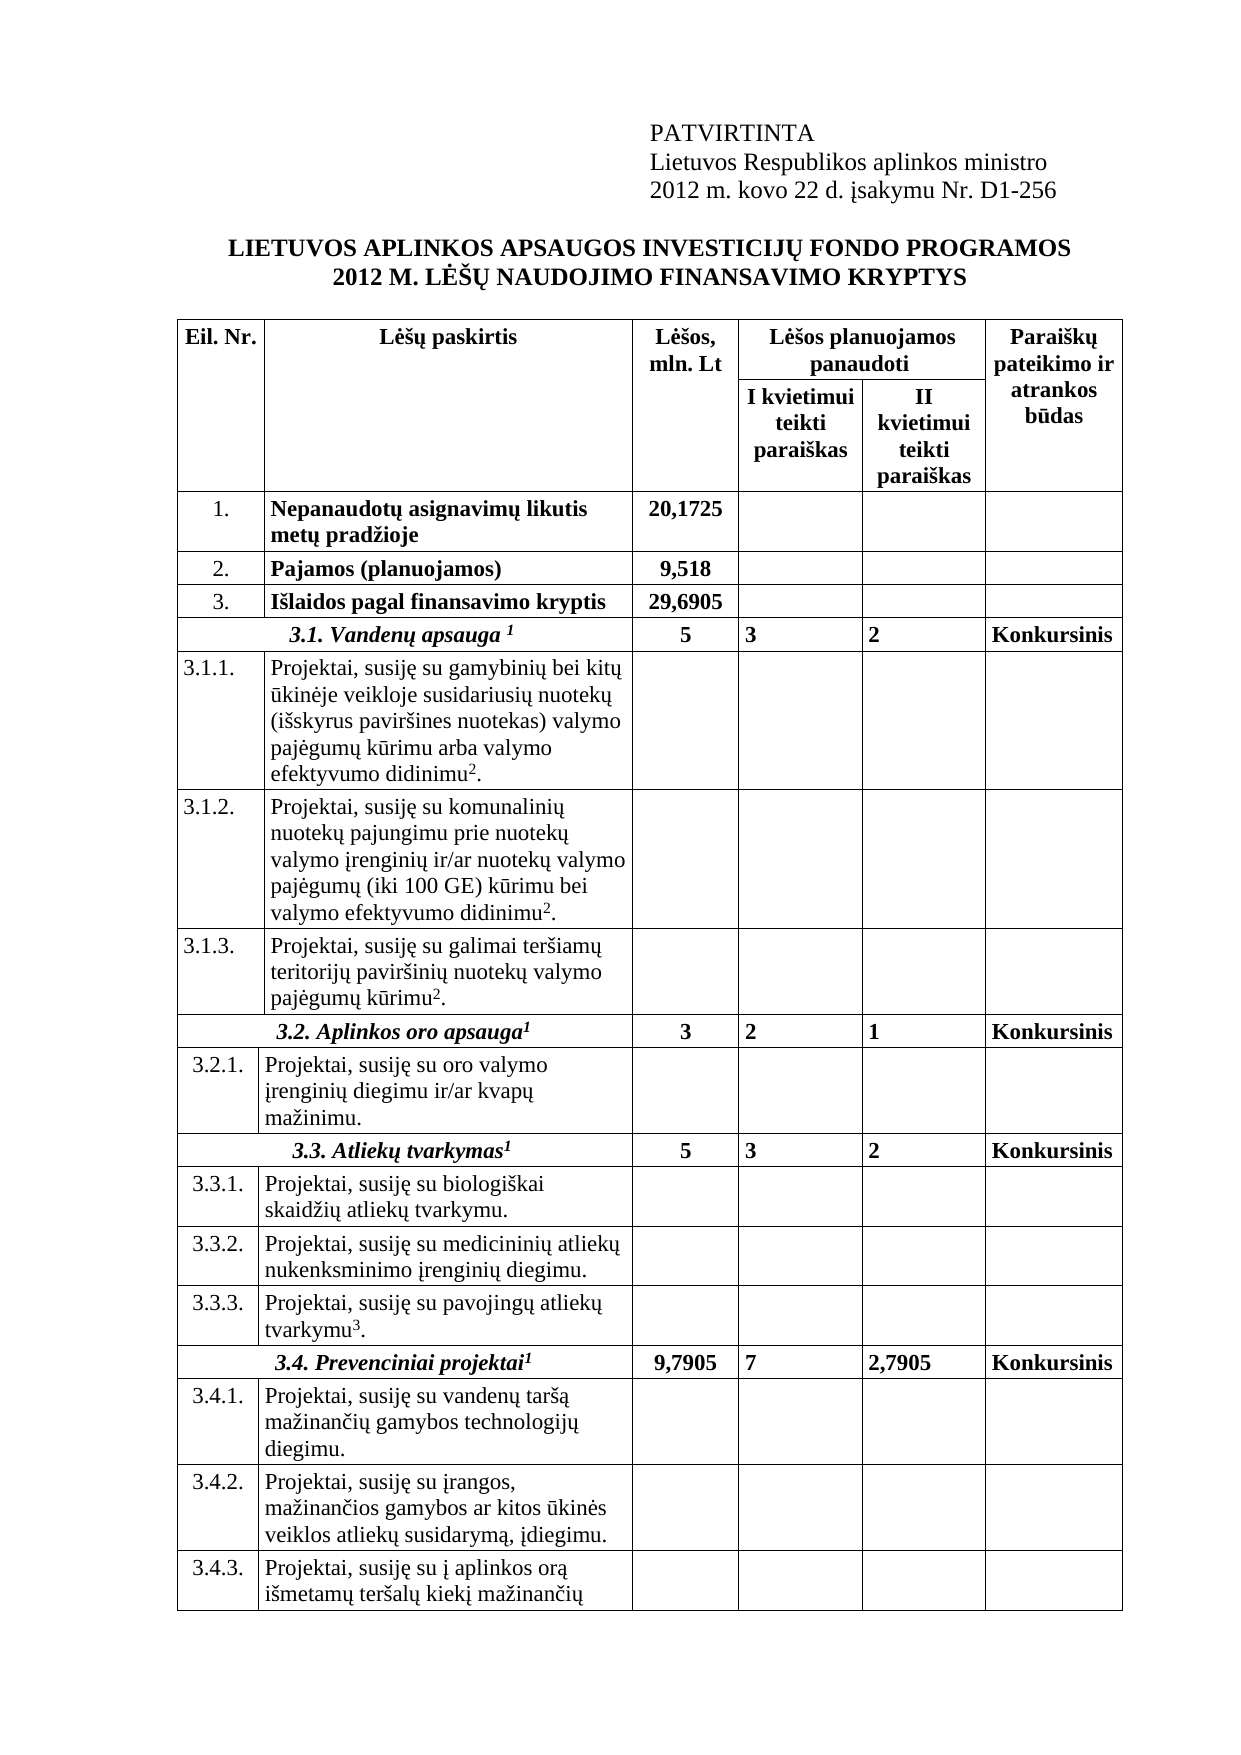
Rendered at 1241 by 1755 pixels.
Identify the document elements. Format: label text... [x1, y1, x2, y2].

table_cell I kvietimui teikti paraiškas [739, 380, 862, 491]
table_cell 3.1.2. [178, 790, 264, 928]
table_cell 20,1725 [633, 492, 738, 551]
table_cell [739, 492, 862, 551]
table_cell [863, 1048, 985, 1133]
table_cell [986, 1465, 1122, 1550]
table_cell 2 [863, 618, 985, 651]
table_cell [739, 929, 862, 1014]
table_cell Konkursinis [986, 1015, 1122, 1047]
table_cell 2,7905 [863, 1346, 985, 1378]
table_cell [863, 1167, 985, 1226]
table_cell [739, 652, 862, 789]
table_cell [739, 1227, 862, 1285]
table_cell [986, 1379, 1122, 1464]
table_cell Pajamos (planuojamos) [265, 552, 632, 584]
table_cell Projektai, susiję su komunalinių nuotekų pajungimu prie nuotekų valymo įrenginių ir/ar nuotekų valymo pajėgumų (iki 100 GE) kūrimu bei valymo efektyvumo didinimu2. [265, 790, 632, 928]
table_cell Projektai, susiję su į aplinkos orą išmetamų teršalų kiekį mažinančių [259, 1551, 632, 1609]
table_cell [986, 652, 1122, 789]
table_cell 2 [863, 1134, 985, 1166]
table_cell [633, 1551, 738, 1609]
table_cell 5 [633, 618, 738, 651]
table_cell Projektai, susiję su pavojingų atliekų tvarkymu3. [259, 1286, 632, 1345]
table_cell [863, 1465, 985, 1550]
table_cell [863, 652, 985, 789]
table_cell [633, 1048, 738, 1133]
table_cell [986, 585, 1122, 617]
table_cell 29,6905 [633, 585, 738, 617]
table_cell [739, 1167, 862, 1226]
table_cell Projektai, susiję su įrangos, mažinančios gamybos ar kitos ūkinės veiklos atliekų susidarymą, įdiegimu. [259, 1465, 632, 1550]
table_cell [633, 1465, 738, 1550]
table_cell [633, 790, 738, 928]
table_cell [739, 552, 862, 584]
table_cell 5 [633, 1134, 738, 1166]
table_header Lėšų paskirtis [265, 320, 632, 491]
table_cell [739, 1379, 862, 1464]
table_cell [739, 1465, 862, 1550]
table_header Lėšos planuojamos panaudoti [739, 320, 985, 379]
table_cell Projektai, susiję su biologiškai skaidžių atliekų tvarkymu. [259, 1167, 632, 1226]
table_cell [739, 1286, 862, 1345]
table_cell [986, 552, 1122, 584]
table_cell [986, 1227, 1122, 1285]
table_cell 3. [178, 585, 264, 617]
table_cell [863, 1379, 985, 1464]
text Lietuvos Respublikos aplinkos ministro [649, 147, 1122, 176]
table_cell 2 [739, 1015, 862, 1047]
table_cell 1 [863, 1015, 985, 1047]
table_cell [739, 1048, 862, 1133]
table_cell [863, 929, 985, 1014]
table_cell 3.4.1. [178, 1379, 258, 1464]
text 2012 m. kovo 22 d. įsakymu Nr. D1-256 [649, 176, 1122, 204]
table_header Lėšos, mln. Lt [633, 320, 738, 491]
text PATVIRTINTA [649, 118, 1122, 147]
table_cell 3.1. Vandenų apsauga 1 [178, 618, 632, 651]
table_cell [633, 1167, 738, 1226]
table_cell [633, 1286, 738, 1345]
table_cell [986, 790, 1122, 928]
table_header Eil. Nr. [178, 320, 264, 491]
table_cell [863, 1286, 985, 1345]
table_cell 9,7905 [633, 1346, 738, 1378]
table_cell Konkursinis [986, 618, 1122, 651]
table_cell [633, 929, 738, 1014]
table_cell 3.3.2. [178, 1227, 258, 1285]
table_cell [739, 790, 862, 928]
table_cell 3 [633, 1015, 738, 1047]
table_cell 3.4.2. [178, 1465, 258, 1550]
table_cell [863, 552, 985, 584]
table_cell [986, 1286, 1122, 1345]
table_cell [986, 492, 1122, 551]
table_cell [986, 1551, 1122, 1609]
table_header Paraiškų pateikimo ir atrankos būdas [986, 320, 1122, 491]
text LIETUVOS APLINKOS APSAUGOS INVESTICIJŲ FONDO PROGRAMOS [177, 233, 1122, 262]
table_cell Konkursinis [986, 1134, 1122, 1166]
table_cell 3.3. Atliekų tvarkymas1 [178, 1134, 632, 1166]
table_cell Projektai, susiję su vandenų taršą mažinančių gamybos technologijų diegimu. [259, 1379, 632, 1464]
table_cell [986, 1167, 1122, 1226]
table_cell [739, 1551, 862, 1609]
table_cell [633, 652, 738, 789]
table_cell 3.2. Aplinkos oro apsauga1 [178, 1015, 632, 1047]
table_cell 3.4. Prevenciniai projektai1 [178, 1346, 632, 1378]
table_cell 3.2.1. [178, 1048, 258, 1133]
table_cell 2. [178, 552, 264, 584]
table_cell II kvietimui teikti paraiškas [863, 380, 985, 491]
table_cell Projektai, susiję su gamybinių bei kitų ūkinėje veikloje susidariusių nuotekų (išskyrus paviršines nuotekas) valymo pajėgumų kūrimu arba valymo efektyvumo didinimu2. [265, 652, 632, 789]
table_cell [986, 1048, 1122, 1133]
table_cell 3.4.3. [178, 1551, 258, 1609]
table_cell 3 [739, 1134, 862, 1166]
table_cell Konkursinis [986, 1346, 1122, 1378]
text 2012 M. LĖŠŲ NAUDOJIMO FINANSAVIMO KRYPTYS [177, 262, 1122, 291]
table_cell Išlaidos pagal finansavimo kryptis [265, 585, 632, 617]
table_cell 3 [739, 618, 862, 651]
table_cell [863, 492, 985, 551]
table_cell [863, 1551, 985, 1609]
table_cell 3.3.3. [178, 1286, 258, 1345]
table_cell Projektai, susiję su galimai teršiamų teritorijų paviršinių nuotekų valymo pajėgumų kūrimu2. [265, 929, 632, 1014]
table_cell [633, 1227, 738, 1285]
table_cell 3.1.3. [178, 929, 264, 1014]
table_cell [863, 585, 985, 617]
table_cell [986, 929, 1122, 1014]
table_cell 7 [739, 1346, 862, 1378]
table_cell [863, 790, 985, 928]
table_cell 1. [178, 492, 264, 551]
table_cell Nepanaudotų asignavimų likutis metų pradžioje [265, 492, 632, 551]
table_cell [739, 585, 862, 617]
table_cell [633, 1379, 738, 1464]
table_cell Projektai, susiję su medicininių atliekų nukenksminimo įrenginių diegimu. [259, 1227, 632, 1285]
table_cell Projektai, susiję su oro valymo įrenginių diegimu ir/ar kvapų mažinimu. [259, 1048, 632, 1133]
table_cell [863, 1227, 985, 1285]
table_cell 3.3.1. [178, 1167, 258, 1226]
table_cell 3.1.1. [178, 652, 264, 789]
table_cell 9,518 [633, 552, 738, 584]
